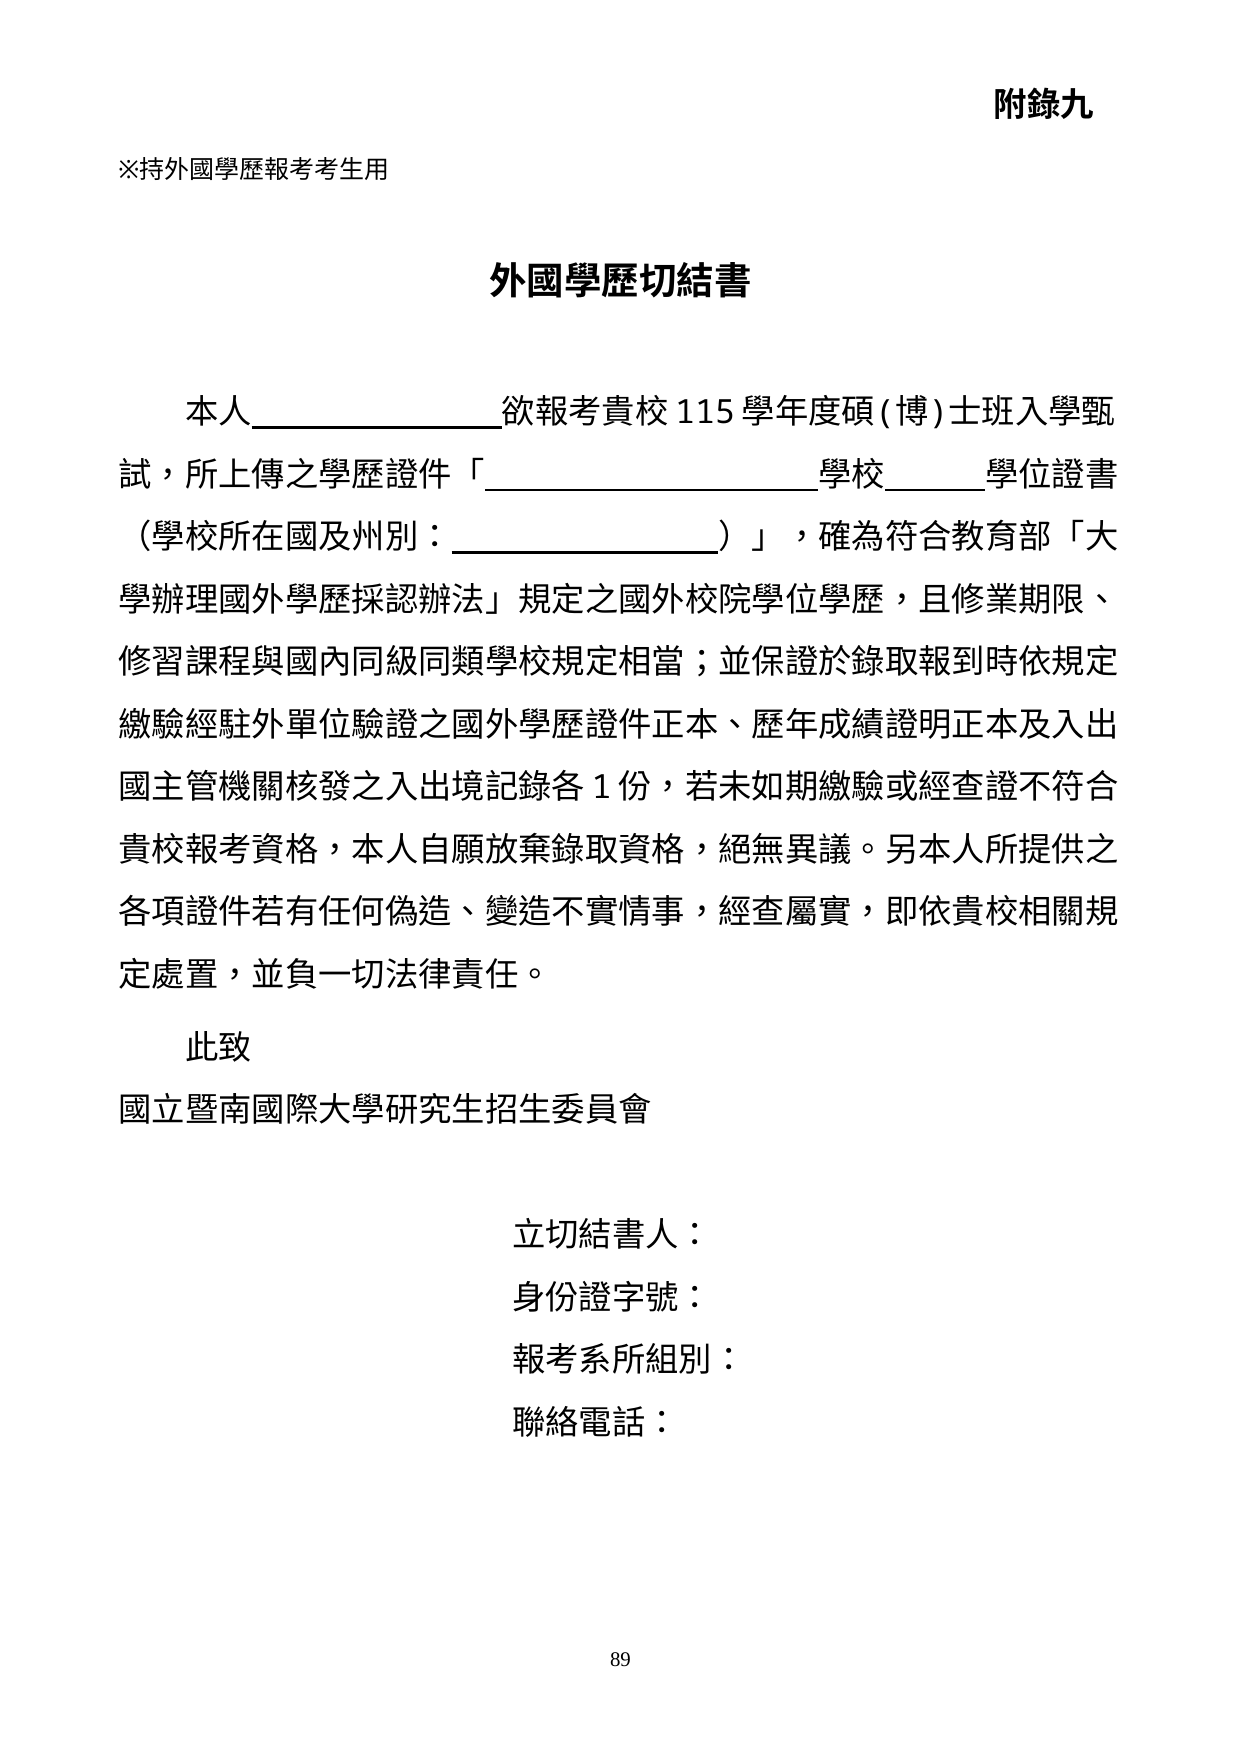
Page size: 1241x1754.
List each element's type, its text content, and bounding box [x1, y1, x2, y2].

text 立切結書人： [512, 1190, 1122, 1253]
text 國立暨南國際大學研究生招生委員會 [118, 1065, 1122, 1128]
text 本人 欲報考貴校115學年度碩(博)士班入學甄試，所上傳之學歷證件「 學校 學位證書（學校所在國及州別： ）」，確為符合教育部「大學辦理國外學歷採認辦法」規定之國外校院學位學歷，且修業期限、修習課程與國內同級同類學校規定相當；並保證於錄取報到時依規定繳驗經駐外單位驗證之國外學歷證件正本、歷年成績證明正本及入出國主管機關核發之入出境記錄各1份，若未如期繳驗或經查證不符合貴校報考資格，本人自願放棄錄取資格，絕無異議。另本人所提供之各項證件若有任何偽造、變造不實情事，經查屬實，即依貴校相關規定處置，並負一切法律責任。 [118, 367, 1122, 992]
text 附錄九 [118, 77, 1093, 126]
text 報考系所組別： [512, 1315, 1122, 1378]
text 聯絡電話： [512, 1378, 1122, 1440]
text 身份證字號： [512, 1253, 1122, 1315]
text 此致 [118, 1003, 1122, 1065]
text ※持外國學歷報考考生用 [118, 126, 1122, 188]
text 外國學歷切結書 [118, 251, 1122, 305]
